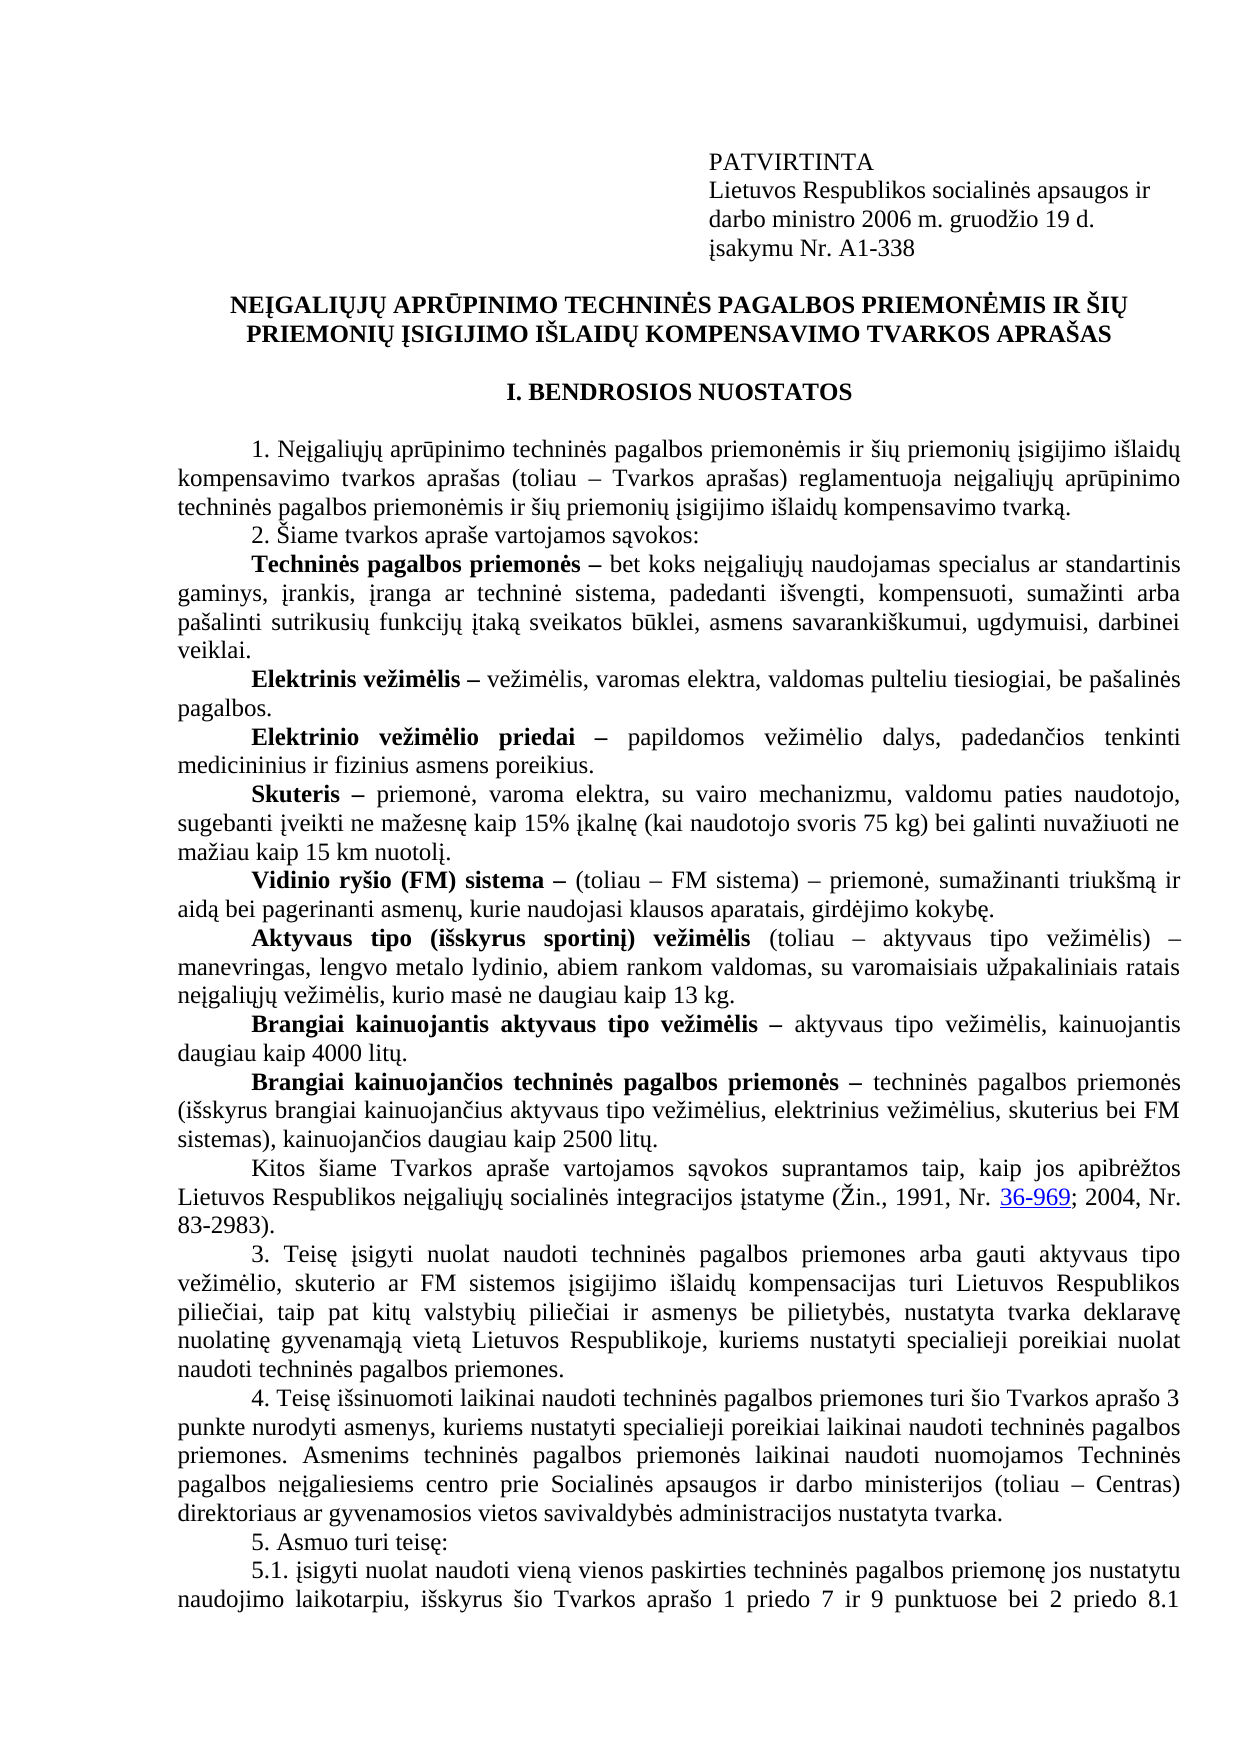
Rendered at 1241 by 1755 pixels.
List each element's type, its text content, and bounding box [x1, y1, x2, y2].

text Brangiai kainuojančios techninės pagalbos priemonės – techninės pagalbos priemonės (išskyrus brangiai kainuojančius aktyvaus tipo vežimėlius, elektrinius vežimėlius, skuterius bei FM sistemas), kainuojančios daugiau kaip 2500 litų. [177, 1067, 1181, 1153]
text Brangiai kainuojantis aktyvaus tipo vežimėlis – aktyvaus tipo vežimėlis, kainuojantis daugiau kaip 4000 litų. [177, 1009, 1181, 1067]
text Elektrinio vežimėlio priedai – papildomos vežimėlio dalys, padedančios tenkinti medicininius ir fizinius asmens poreikius. [177, 722, 1181, 779]
text 5.1. įsigyti nuolat naudoti vieną vienos paskirties techninės pagalbos priemonę jos nustatytu naudojimo laikotarpiu, išskyrus šio Tvarkos aprašo 1 priedo 7 ir 9 punktuose bei 2 priedo 8.1 [177, 1556, 1181, 1613]
text 2. Šiame tvarkos apraše vartojamos sąvokos: [177, 521, 1181, 549]
text 4. Teisę išsinuomoti laikinai naudoti techninės pagalbos priemones turi šio Tvarkos aprašo 3 punkte nurodyti asmenys, kuriems nustatyti specialieji poreikiai laikinai naudoti techninės pagalbos priemones. Asmenims techninės pagalbos priemonės laikinai naudoti nuomojamos Techninės pagalbos neįgaliesiems centro prie Socialinės apsaugos ir darbo ministerijos (toliau – Centras) direktoriaus ar gyvenamosios vietos savivaldybės administracijos nustatyta tvarka. [177, 1383, 1181, 1527]
text Elektrinis vežimėlis – vežimėlis, varomas elektra, valdomas pulteliu tiesiogiai, be pašalinės pagalbos. [177, 664, 1181, 722]
text I. BENDROSIOS NUOSTATOS [177, 377, 1181, 406]
text NEĮGALIŲJŲ APRŪPINIMO TECHNINĖS PAGALBOS PRIEMONĖMIS IR ŠIŲ PRIEMONIŲ ĮSIGIJIMO IŠLAIDŲ KOMPENSAVIMO TVARKOS APRAŠAS [177, 291, 1181, 348]
text 1. Neįgaliųjų aprūpinimo techninės pagalbos priemonėmis ir šių priemonių įsigijimo išlaidų kompensavimo tvarkos aprašas (toliau – Tvarkos aprašas) reglamentuoja neįgaliųjų aprūpinimo techninės pagalbos priemonėmis ir šių priemonių įsigijimo išlaidų kompensavimo tvarką. [177, 434, 1181, 521]
text 5. Asmuo turi teisę: [177, 1527, 1181, 1556]
text Techninės pagalbos priemonės – bet koks neįgaliųjų naudojamas specialus ar standartinis gaminys, įrankis, įranga ar techninė sistema, padedanti išvengti, kompensuoti, sumažinti arba pašalinti sutrikusių funkcijų įtaką sveikatos būklei, asmens savarankiškumui, ugdymuisi, darbinei veiklai. [177, 549, 1181, 664]
text Kitos šiame Tvarkos apraše vartojamos sąvokos suprantamos taip, kaip jos apibrėžtos Lietuvos Respublikos neįgaliųjų socialinės integracijos įstatyme (Žin., 1991, Nr. 36-969; 2004, Nr. 83-2983). [177, 1153, 1181, 1239]
text darbo ministro 2006 m. gruodžio 19 d. [177, 204, 1181, 233]
text Vidinio ryšio (FM) sistema – (toliau – FM sistema) – priemonė, sumažinanti triukšmą ir aidą bei pagerinanti asmenų, kurie naudojasi klausos aparatais, girdėjimo kokybę. [177, 866, 1181, 923]
text įsakymu Nr. A1-338 [177, 233, 1181, 262]
text 3. Teisę įsigyti nuolat naudoti techninės pagalbos priemones arba gauti aktyvaus tipo vežimėlio, skuterio ar FM sistemos įsigijimo išlaidų kompensacijas turi Lietuvos Respublikos piliečiai, taip pat kitų valstybių piliečiai ir asmenys be pilietybės, nustatyta tvarka deklaravę nuolatinę gyvenamąją vietą Lietuvos Respublikoje, kuriems nustatyti specialieji poreikiai nuolat naudoti techninės pagalbos priemones. [177, 1239, 1181, 1383]
text PATVIRTINTA [177, 147, 1181, 176]
text Aktyvaus tipo (išskyrus sportinį) vežimėlis (toliau – aktyvaus tipo vežimėlis) – manevringas, lengvo metalo lydinio, abiem rankom valdomas, su varomaisiais užpakaliniais ratais neįgaliųjų vežimėlis, kurio masė ne daugiau kaip 13 kg. [177, 923, 1181, 1009]
text Lietuvos Respublikos socialinės apsaugos ir [177, 176, 1181, 204]
text Skuteris – priemonė, varoma elektra, su vairo mechanizmu, valdomu paties naudotojo, sugebanti įveikti ne mažesnę kaip 15% įkalnę (kai naudotojo svoris 75 kg) bei galinti nuvažiuoti ne mažiau kaip 15 km nuotolį. [177, 779, 1181, 866]
